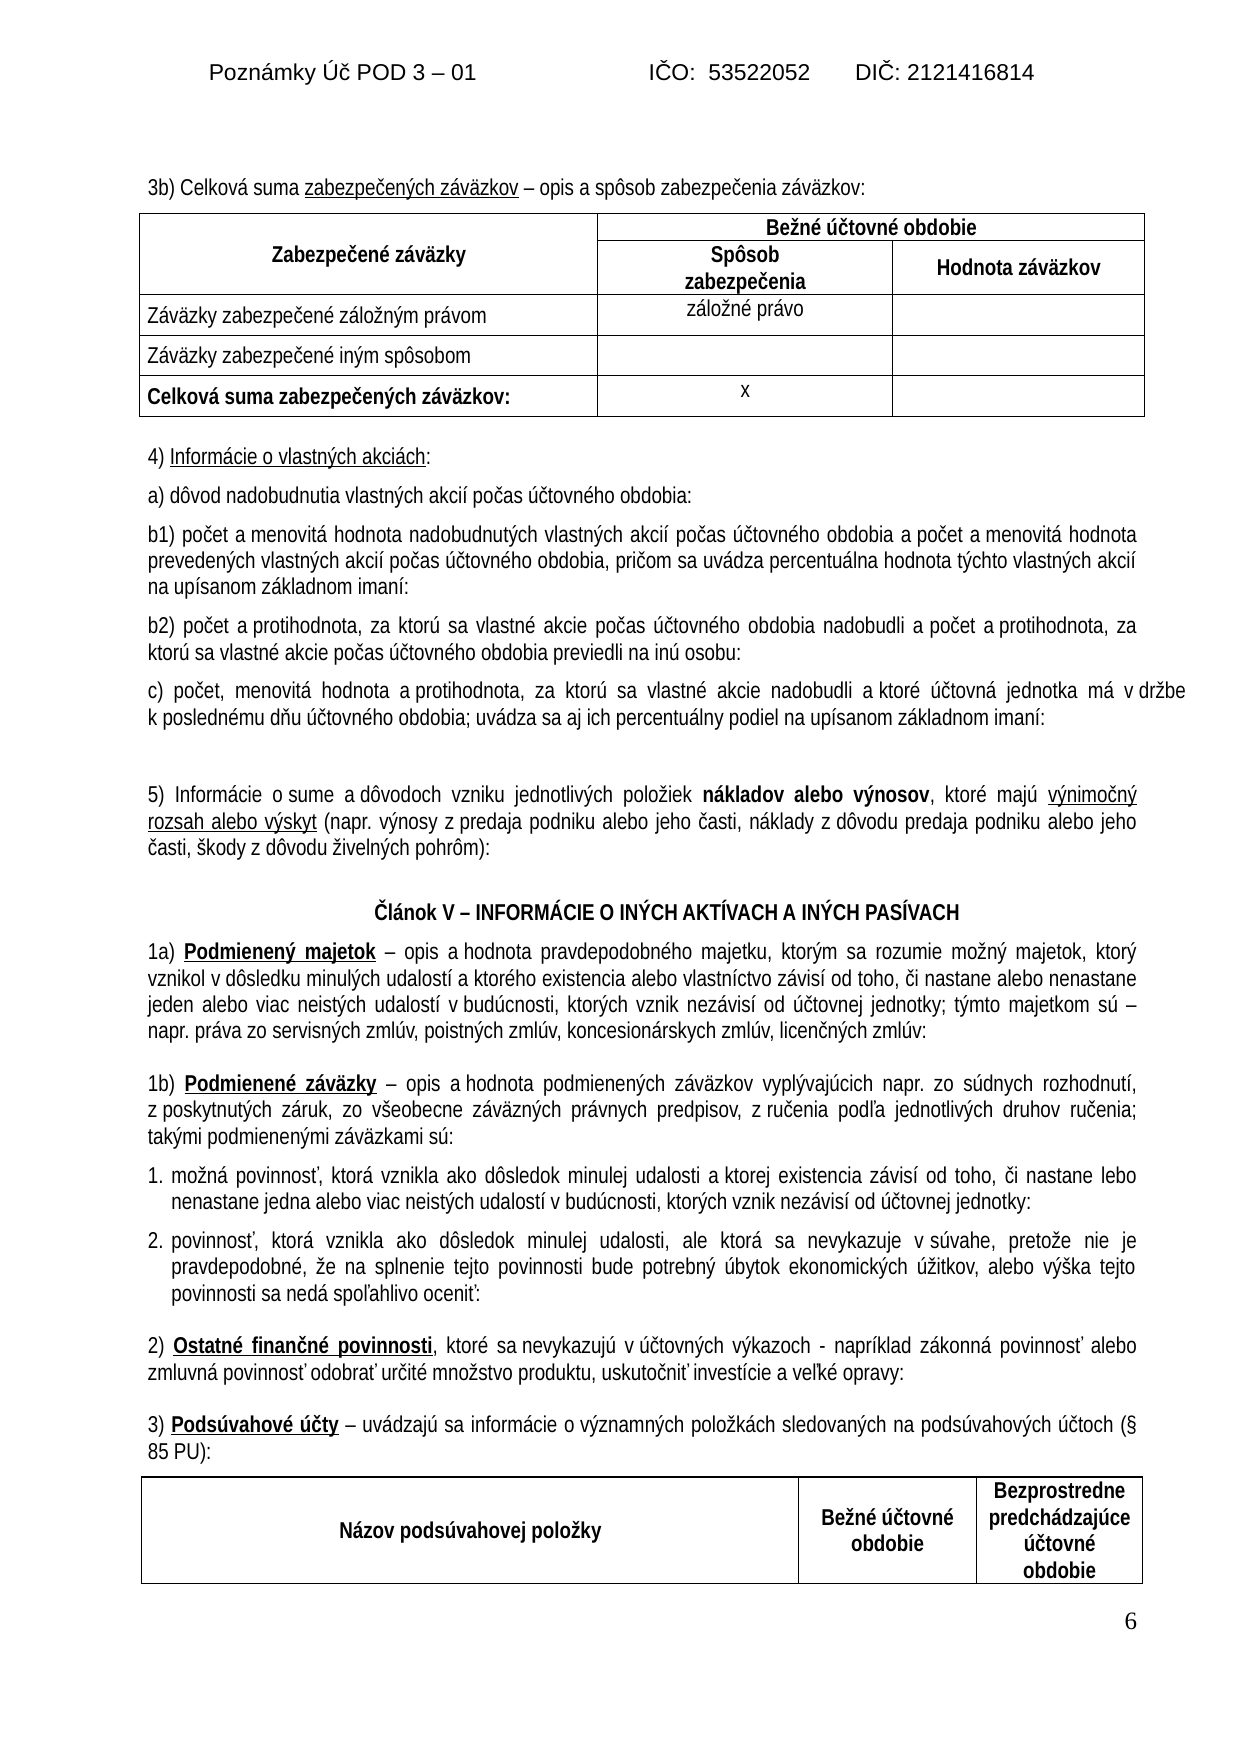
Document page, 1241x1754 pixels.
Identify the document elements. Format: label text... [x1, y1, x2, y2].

table_header Bežné účtovné obdobie [598, 214, 1144, 240]
text a) dôvod nadobudnutia vlastných akcií počas účtovného obdobia: [148, 482, 1137, 508]
table_cell záložné právo [598, 295, 892, 334]
table_cell Záväzky zabezpečené iným spôsobom [140, 336, 597, 375]
text b1) počet a menovitá hodnota nadobudnutých vlastných akcií počas účtovného obdobia a počet a menovitá hodnota prevedených vlastných akcií počas účtovného obdobia, pričom sa uvádza percentuálna hodnota týchto vlastných akcií na upísanom základnom imaní: [148, 521, 1137, 600]
table_cell Spôsob zabezpečenia [598, 241, 892, 294]
table_cell x [598, 376, 892, 416]
list možná povinnosť, ktorá vznikla ako dôsledok minulej udalosti a ktorej existencia závisí od toho, či nastane lebo nenastane jedna alebo viac neistých udalostí v budúcnosti, ktorých vznik nezávisí od účtovnej jednotky: [148, 1162, 1137, 1214]
text 5) Informácie o sume a dôvodoch vzniku jednotlivých položiek nákladov alebo výnosov, ktoré majú výnimočný rozsah alebo výskyt (napr. výnosy z predaja podniku alebo jeho časti, náklady z dôvodu predaja podniku alebo jeho časti, škody z dôvodu živelných pohrôm): [148, 781, 1137, 861]
table_cell [598, 336, 892, 375]
table_cell [893, 376, 1144, 416]
text b2) počet a protihodnota, za ktorú sa vlastné akcie počas účtovného obdobia nadobudli a počet a protihodnota, za ktorú sa vlastné akcie počas účtovného obdobia previedli na inú osobu: [148, 612, 1137, 665]
table_cell [893, 295, 1144, 334]
table_cell [893, 336, 1144, 375]
text 3b) Celková suma zabezpečených záväzkov – opis a spôsob zabezpečenia záväzkov: [148, 174, 1151, 200]
table_header Zabezpečené záväzky [140, 214, 597, 294]
list povinnosť, ktorá vznikla ako dôsledok minulej udalosti, ale ktorá sa nevykazuje v súvahe, pretože nie je pravdepodobné, že na splnenie tejto povinnosti bude potrebný úbytok ekonomických úžitkov, alebo výška tejto povinnosti sa nedá spoľahlivo oceniť: [148, 1227, 1137, 1306]
text c) počet, menovitá hodnota a protihodnota, za ktorú sa vlastné akcie nadobudli a ktoré účtovná jednotka má v držbe k poslednému dňu účtovného obdobia; uvádza sa aj ich percentuálny podiel na upísanom základnom imaní: [148, 677, 1186, 730]
text 2) Ostatné finančné povinnosti, ktoré sa nevykazujú v účtovných výkazoch - napríklad zákonná povinnosť alebo zmluvná povinnosť odobrať určité množstvo produktu, uskutočniť investície a veľké opravy: [148, 1332, 1137, 1385]
table_cell Hodnota záväzkov [893, 241, 1144, 294]
table_header Bežné účtovné obdobie [799, 1478, 976, 1583]
table_header Bezprostredne predchádzajúce účtovné obdobie [977, 1478, 1142, 1583]
text 1b) Podmienené záväzky – opis a hodnota podmienených záväzkov vyplývajúcich napr. zo súdnych rozhodnutí, z poskytnutých záruk, zo všeobecne záväzných právnych predpisov, z ručenia podľa jednotlivých druhov ručenia; takými podmienenými záväzkami sú: [148, 1070, 1137, 1149]
text 3) Podsúvahové účty – uvádzajú sa informácie o významných položkách sledovaných na podsúvahových účtoch (§ 85 PU): [148, 1411, 1137, 1464]
text Článok V – INFORMÁCIE O INÝCH AKTÍVACH A INÝCH PASÍVACH [148, 899, 1186, 926]
text 1a) Podmienený majetok – opis a hodnota pravdepodobného majetku, ktorým sa rozumie možný majetok, ktorý vznikol v dôsledku minulých udalostí a ktorého existencia alebo vlastníctvo závisí od toho, či nastane alebo nenastane jeden alebo viac neistých udalostí v budúcnosti, ktorých vznik nezávisí od účtovnej jednotky; týmto majetkom sú – napr. práva zo servisných zmlúv, poistných zmlúv, koncesionárskych zmlúv, licenčných zmlúv: [148, 938, 1137, 1044]
table_header Názov podsúvahovej položky [142, 1478, 798, 1583]
table_cell Celková suma zabezpečených záväzkov: [140, 376, 597, 416]
text 4) Informácie o vlastných akciách: [148, 443, 1137, 469]
table_cell Záväzky zabezpečené záložným právom [140, 295, 597, 334]
